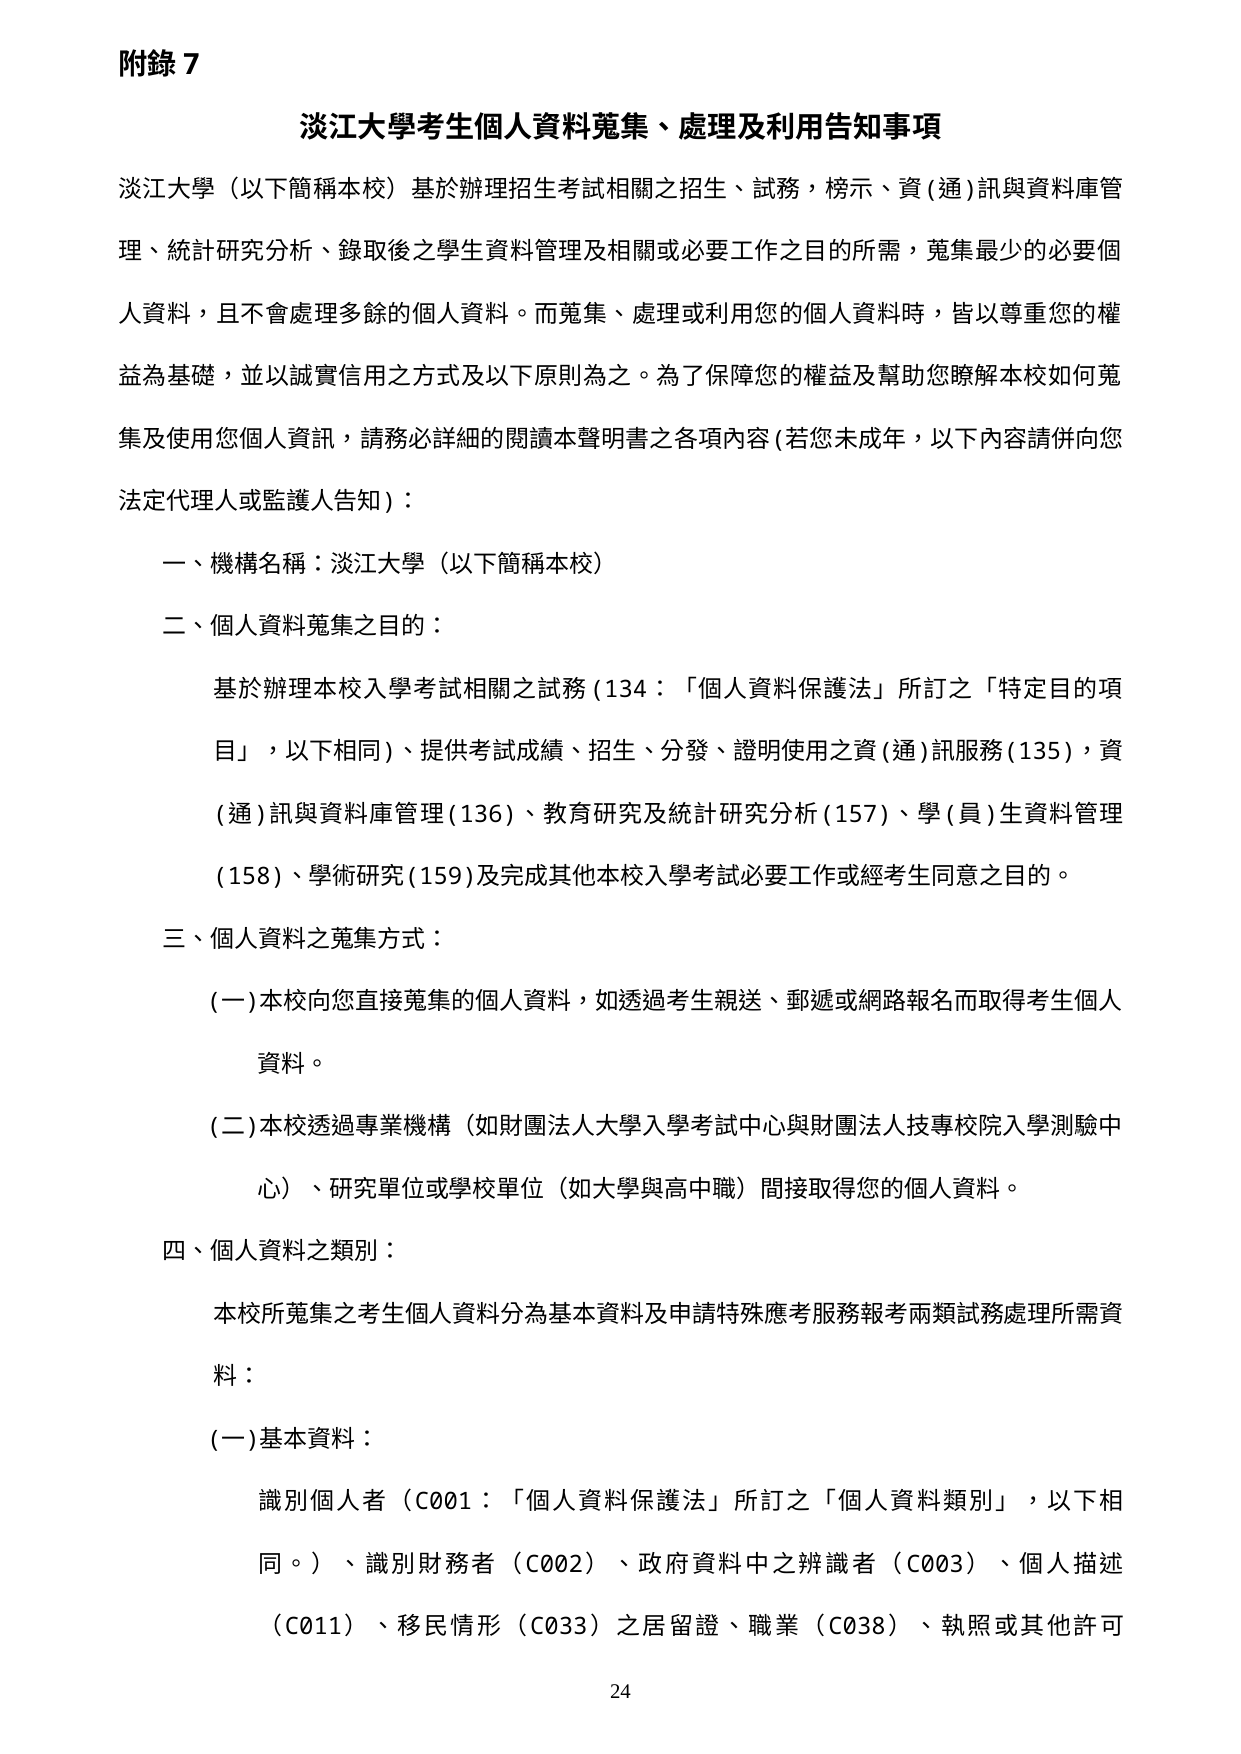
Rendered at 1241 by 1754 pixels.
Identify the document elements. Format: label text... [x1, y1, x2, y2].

text 基於辦理本校入學考試相關之試務(134：「個人資料保護法」所訂之「特定目的項目」，以下相同)、提供考試成績、招生、分發、證明使用之資(通)訊服務(135)，資(通)訊與資料庫管理(136)、教育研究及統計研究分析(157)、學(員)生資料管理(158)、學術研究(159)及完成其他本校入學考試必要工作或經考生同意之目的。 [213, 645, 1124, 895]
text (一)基本資料： [207, 1395, 1124, 1458]
text 三、個人資料之蒐集方式： [162, 895, 1124, 958]
text (一)本校向您直接蒐集的個人資料，如透過考生親送、郵遞或網路報名而取得考生個人資料。 [207, 958, 1124, 1083]
text 識別個人者（C001：「個人資料保護法」所訂之「個人資料類別」，以下相同。）、識別財務者（C002）、政府資料中之辨識者（C003）、個人描述（C011）、移民情形（C033）之居留證、職業（C038）、執照或其他許可 [258, 1458, 1124, 1645]
text 二、個人資料蒐集之目的： [162, 583, 1124, 645]
text 四、個人資料之類別： [163, 1208, 1124, 1270]
text 附錄7 [118, 20, 1122, 83]
text 淡江大學（以下簡稱本校）基於辦理招生考試相關之招生、試務，榜示、資(通)訊與資料庫管理、統計研究分析、錄取後之學生資料管理及相關或必要工作之目的所需，蒐集最少的必要個人資料，且不會處理多餘的個人資料。而蒐集、處理或利用您的個人資料時，皆以尊重您的權益為基礎，並以誠實信用之方式及以下原則為之。為了保障您的權益及幫助您瞭解本校如何蒐集及使用您個人資訊，請務必詳細的閱讀本聲明書之各項內容(若您未成年，以下內容請併向您法定代理人或監護人告知)： [118, 145, 1124, 520]
subtitle 淡江大學考生個人資料蒐集、處理及利用告知事項 [118, 83, 1122, 145]
text (二)本校透過專業機構（如財團法人大學入學考試中心與財團法人技專校院入學測驗中心）、研究單位或學校單位（如大學與高中職）間接取得您的個人資料。 [207, 1083, 1124, 1208]
text 一、機構名稱：淡江大學（以下簡稱本校） [162, 520, 1124, 583]
text 本校所蒐集之考生個人資料分為基本資料及申請特殊應考服務報考兩類試務處理所需資料： [213, 1270, 1124, 1395]
